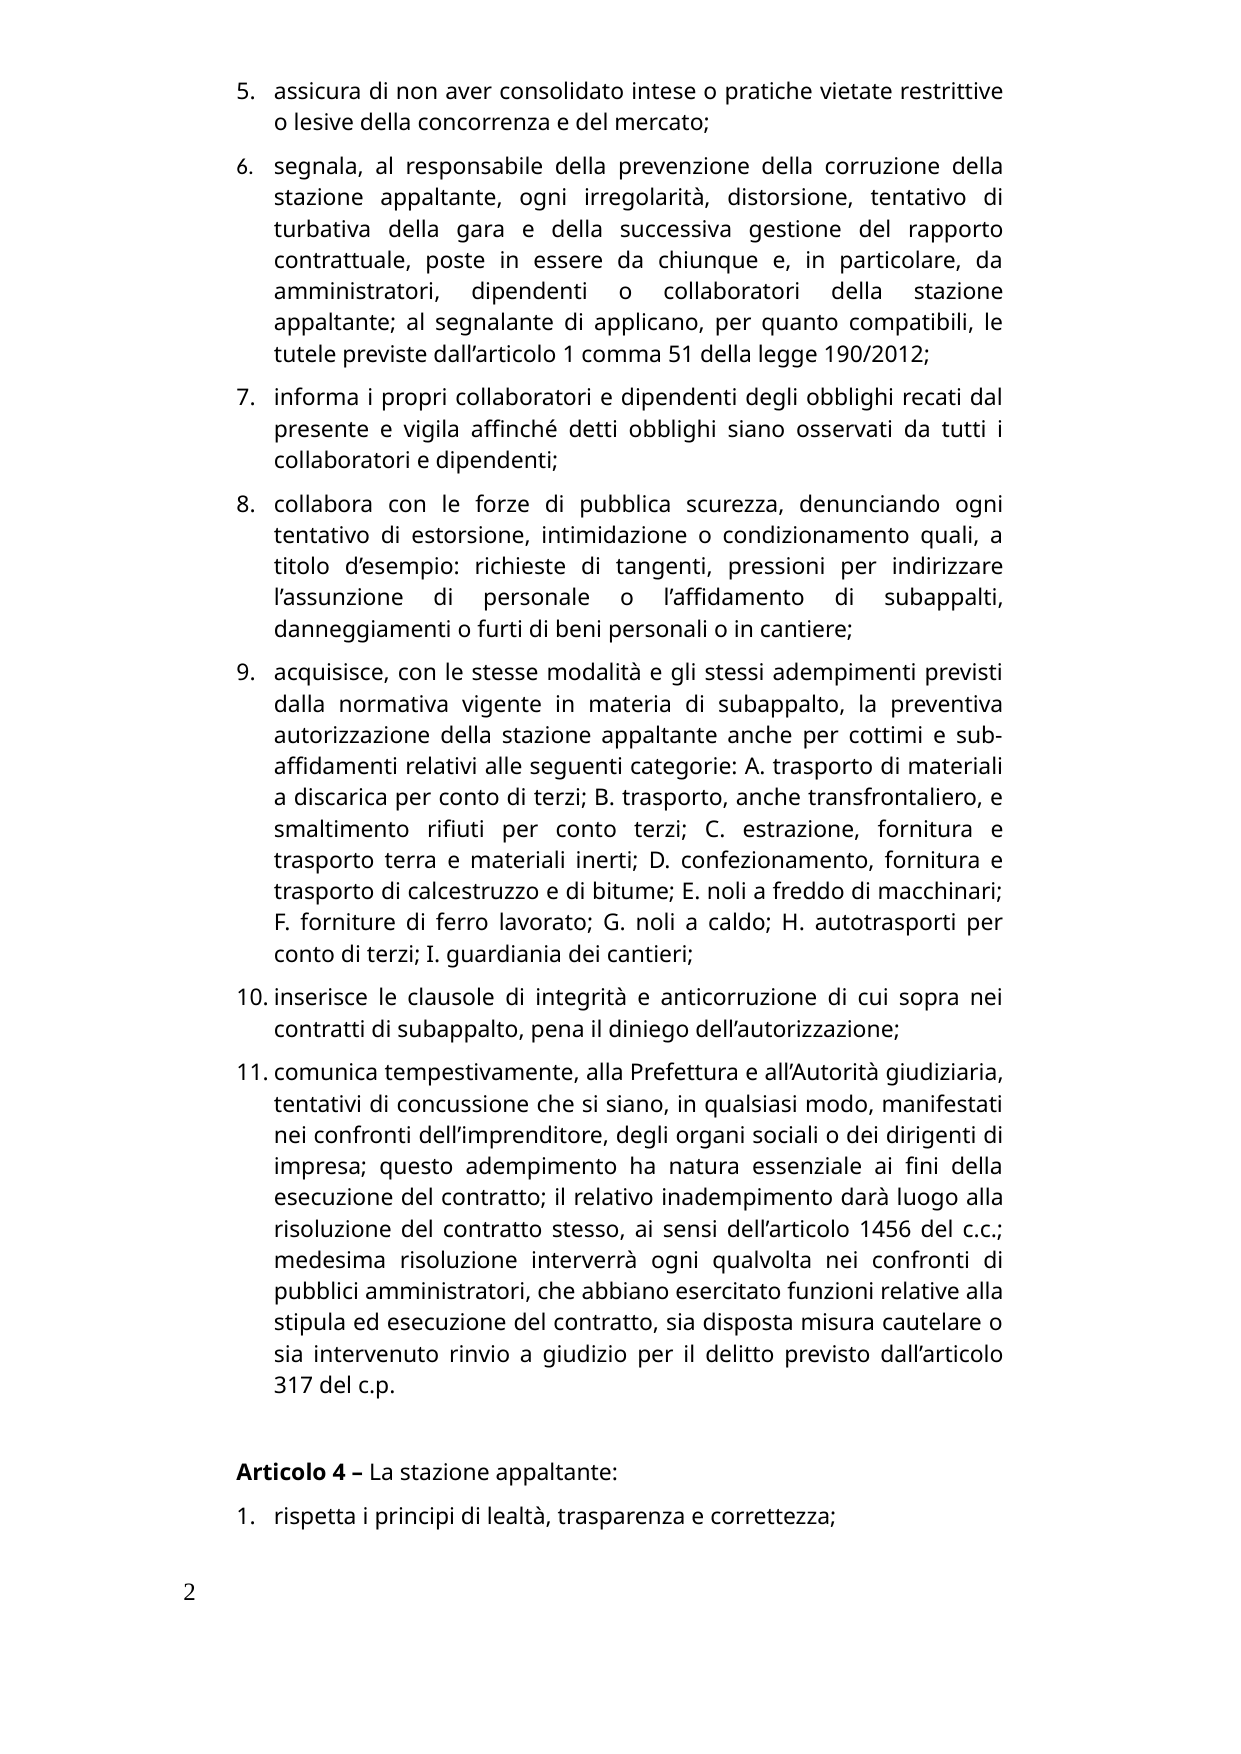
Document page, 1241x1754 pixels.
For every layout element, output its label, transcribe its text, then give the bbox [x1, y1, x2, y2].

list assicura di non aver consolidato intese o pratiche vietate restrittive o lesive della concorrenza e del mercato; [236, 75, 1004, 137]
list comunica tempestivamente, alla Prefettura e all’Autorità giudiziaria, tentativi di concussione che si siano, in qualsiasi modo, manifestati nei confronti dell’imprenditore, degli organi sociali o dei dirigenti di impresa; questo adempimento ha natura essenziale ai fini della esecuzione del contratto; il relativo inadempimento darà luogo alla risoluzione del contratto stesso, ai sensi dell’articolo 1456 del c.c.; medesima risoluzione interverrà ogni qualvolta nei confronti di pubblici amministratori, che abbiano esercitato funzioni relative alla stipula ed esecuzione del contratto, sia disposta misura cautelare o sia intervenuto rinvio a giudizio per il delitto previsto dall’articolo 317 del c.p. [236, 1056, 1004, 1400]
list rispetta i principi di lealtà, trasparenza e correttezza; [236, 1500, 1004, 1531]
list inserisce le clausole di integrità e anticorruzione di cui sopra nei contratti di subappalto, pena il diniego dell’autorizzazione; [236, 981, 1004, 1044]
list segnala, al responsabile della prevenzione della corruzione della stazione appaltante, ogni irregolarità, distorsione, tentativo di turbativa della gara e della successiva gestione del rapporto contrattuale, poste in essere da chiunque e, in particolare, da amministratori, dipendenti o collaboratori della stazione appaltante; al segnalante di applicano, per quanto compatibili, le tutele previste dall’articolo 1 comma 51 della legge 190/2012; [236, 150, 1004, 369]
list acquisisce, con le stesse modalità e gli stessi adempimenti previsti dalla normativa vigente in materia di subappalto, la preventiva autorizzazione della stazione appaltante anche per cottimi e sub-affidamenti relativi alle seguenti categorie: A. trasporto di materiali a discarica per conto di terzi; B. trasporto, anche transfrontaliero, e smaltimento rifiuti per conto terzi; C. estrazione, fornitura e trasporto terra e materiali inerti; D. confezionamento, fornitura e trasporto di calcestruzzo e di bitume; E. noli a freddo di macchinari; F. forniture di ferro lavorato; G. noli a caldo; H. autotrasporti per conto di terzi; I. guardiania dei cantieri; [236, 656, 1004, 969]
list collabora con le forze di pubblica scurezza, denunciando ogni tentativo di estorsione, intimidazione o condizionamento quali, a titolo d’esempio: richieste di tangenti, pressioni per indirizzare l’assunzione di personale o l’affidamento di subappalti, danneggiamenti o furti di beni personali o in cantiere; [236, 487, 1004, 644]
text Articolo 4 – La stazione appaltante: [236, 1456, 1004, 1487]
list informa i propri collaboratori e dipendenti degli obblighi recati dal presente e vigila affinché detti obblighi siano osservati da tutti i collaboratori e dipendenti; [236, 381, 1004, 475]
